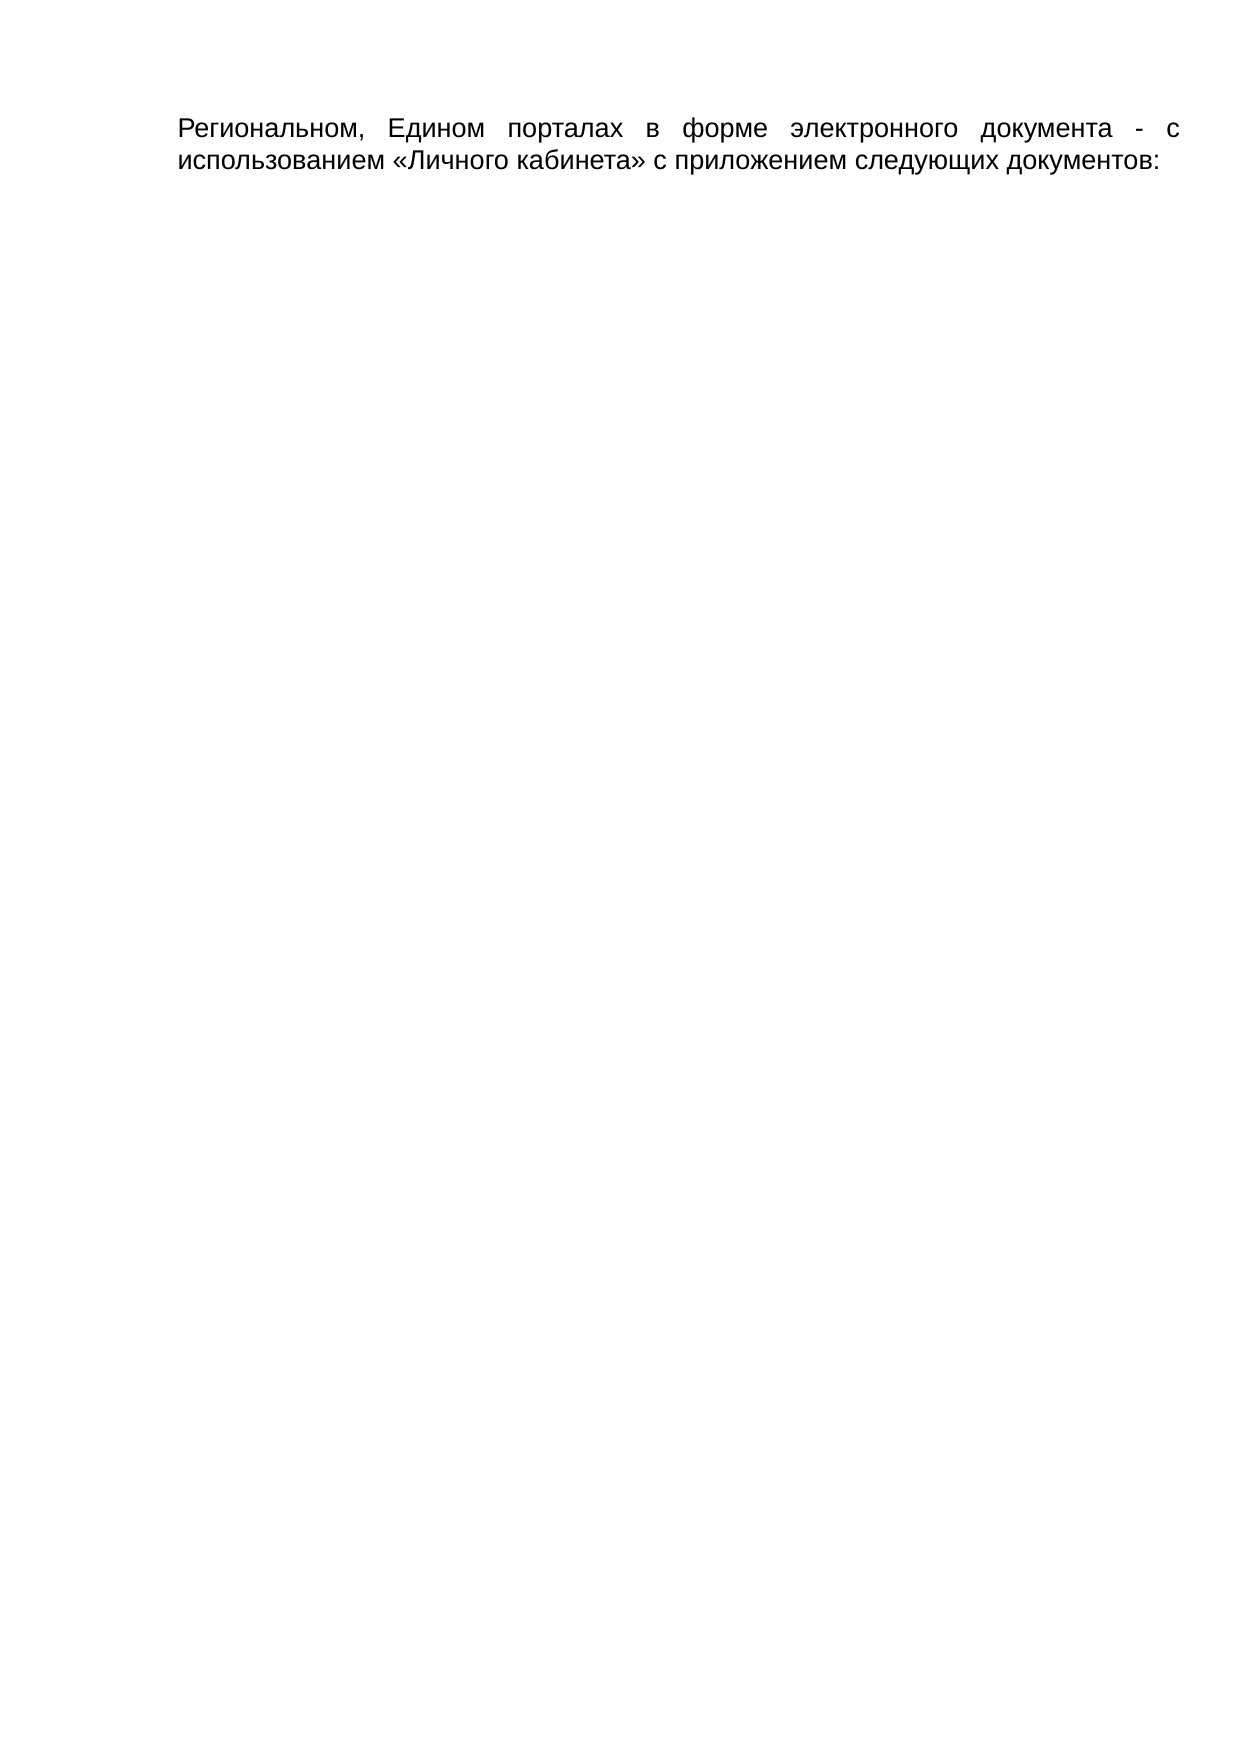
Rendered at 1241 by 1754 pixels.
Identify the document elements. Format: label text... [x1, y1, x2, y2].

text Региональном, Едином порталах в форме электронного документа - с использованием «Личного кабинета» с приложением следующих документов: [177, 112, 1181, 175]
